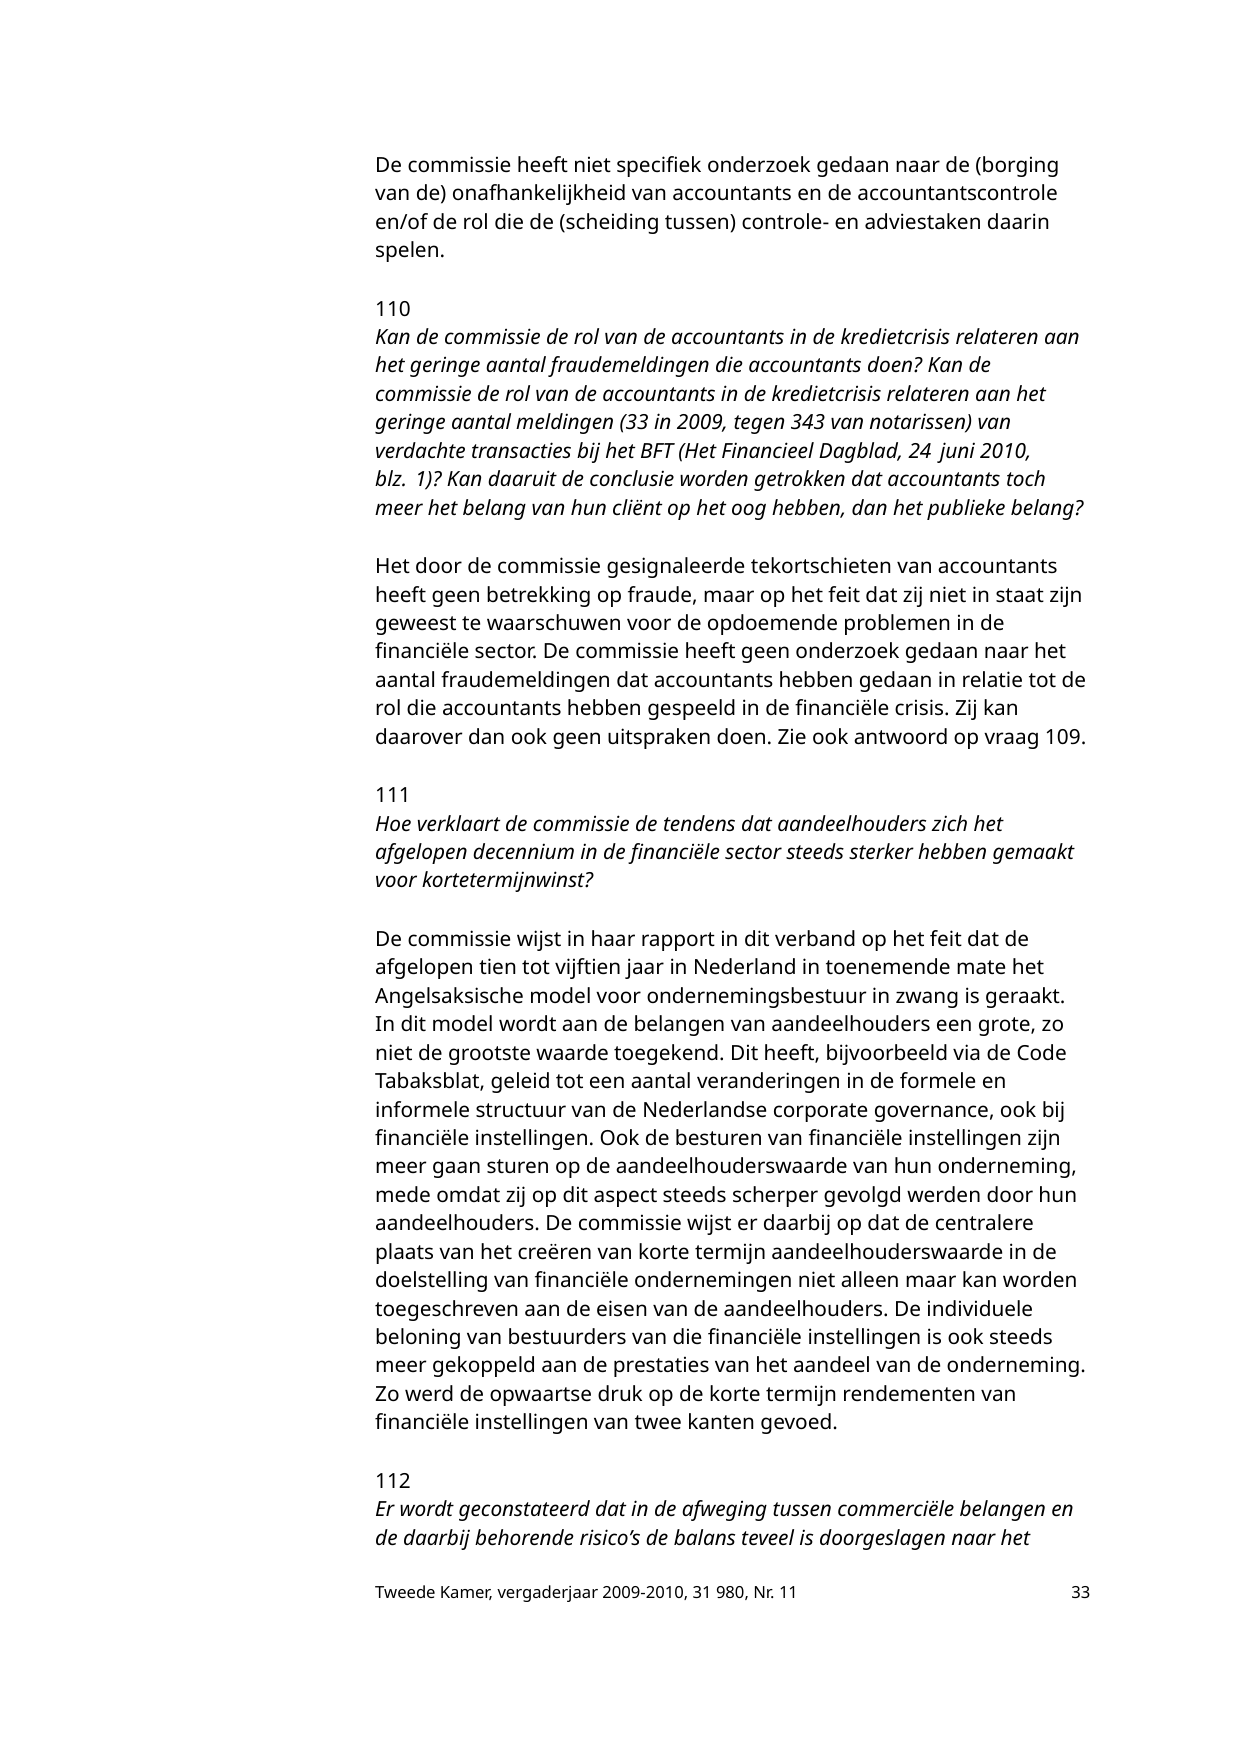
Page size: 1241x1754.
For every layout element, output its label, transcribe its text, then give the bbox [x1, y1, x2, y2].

text Kan de commissie de rol van de accountants in de kredietcrisis relateren aan het geringe aantal fraudemeldingen die accountants doen? Kan de commissie de rol van de accountants in de kredietcrisis relateren aan het geringe aantal meldingen (33 in 2009, tegen 343 van notarissen) van verdachte transacties bij het BFT (Het Financieel Dagblad, 24 juni 2010, blz. 1)? Kan daaruit de conclusie worden getrokken dat accountants toch meer het belang van hun cliënt op het oog hebben, dan het publieke belang? [375, 610, 1090, 809]
text Waarom kiest de commissie, als het gaat om de borging van de onafhankelijkheid van de accountant, niet voor een heldere functiescheiding tussen controleopdrachten en overige (advies-)opdrachten? [375, 322, 1090, 407]
text De commissie heeft niet specifiek onderzoek gedaan naar de (borging van de) onafhankelijkheid van accountants en de accountantscontrole en/of de rol die de (scheiding tussen) controle- en adviestaken daarin spelen. [375, 437, 1090, 551]
text 111 [375, 1068, 1090, 1096]
text De commissie wijst in haar rapport in dit verband op het feit dat de afgelopen tien tot vijftien jaar in Nederland in toenemende mate het Angelsaksische model voor ondernemingsbestuur in zwang is geraakt. In dit model wordt aan de belangen van aandeelhouders een grote, zo niet de grootste waarde toegekend. Dit heeft, bijvoorbeeld via de Code Tabaksblat, geleid tot een aantal veranderingen in de formele en informele structuur van de Nederlandse corporate governance, ook bij financiële instellingen. Ook de besturen van financiële instellingen zijn meer gaan sturen op de aandeelhouderswaarde van hun onderneming, mede omdat zij op dit aspect steeds scherper gevolgd werden door hun aandeelhouders. De commissie wijst er daarbij op dat de centralere plaats van het creëren van korte termijn aandeelhouderswaarde in de doelstelling van financiële ondernemingen niet alleen maar kan worden toegeschreven aan de eisen van de aandeelhouders. De individuele beloning van bestuurders van die financiële instellingen is ook steeds meer gekoppeld aan de prestaties van het aandeel van de onderneming. Zo werd de opwaartse druk op de korte termijn rendementen van financiële instellingen van twee kanten gevoed. [375, 1212, 1090, 1553]
text Het door de commissie gesignaleerde tekortschieten van accountants heeft geen betrekking op fraude, maar op het feit dat zij niet in staat zijn geweest te waarschuwen voor de opdoemende problemen in de financiële sector. De commissie heeft geen onderzoek gedaan naar het aantal fraudemeldingen dat accountants hebben gedaan in relatie tot de rol die accountants hebben gespeeld in de financiële crisis. Zij kan daarover dan ook geen uitspraken doen. Zie ook antwoord op vraag 109. [375, 839, 1090, 1038]
text 110 [375, 581, 1090, 610]
text Hoe verklaart de commissie de tendens dat aandeelhouders zich het afgelopen decennium in de financiële sector steeds sterker hebben gemaakt voor kortetermijnwinst? [375, 1096, 1090, 1182]
text De commissie onderschrijft de initiatieven die naar aanleiding van de financiële crisis zijn genomen door de beroepsgroep en gaat ervan uit dat deze zullen worden uitgevoerd. De concrete uitwerking en implementatie van deze initiatieven moeten bijdragen aan het herstel van het vertrouwen in de accountant als vertrouwenspersoon in het maatschappelijk verkeer en de financiële sector. [375, 150, 1090, 264]
text 109 [375, 294, 1090, 322]
